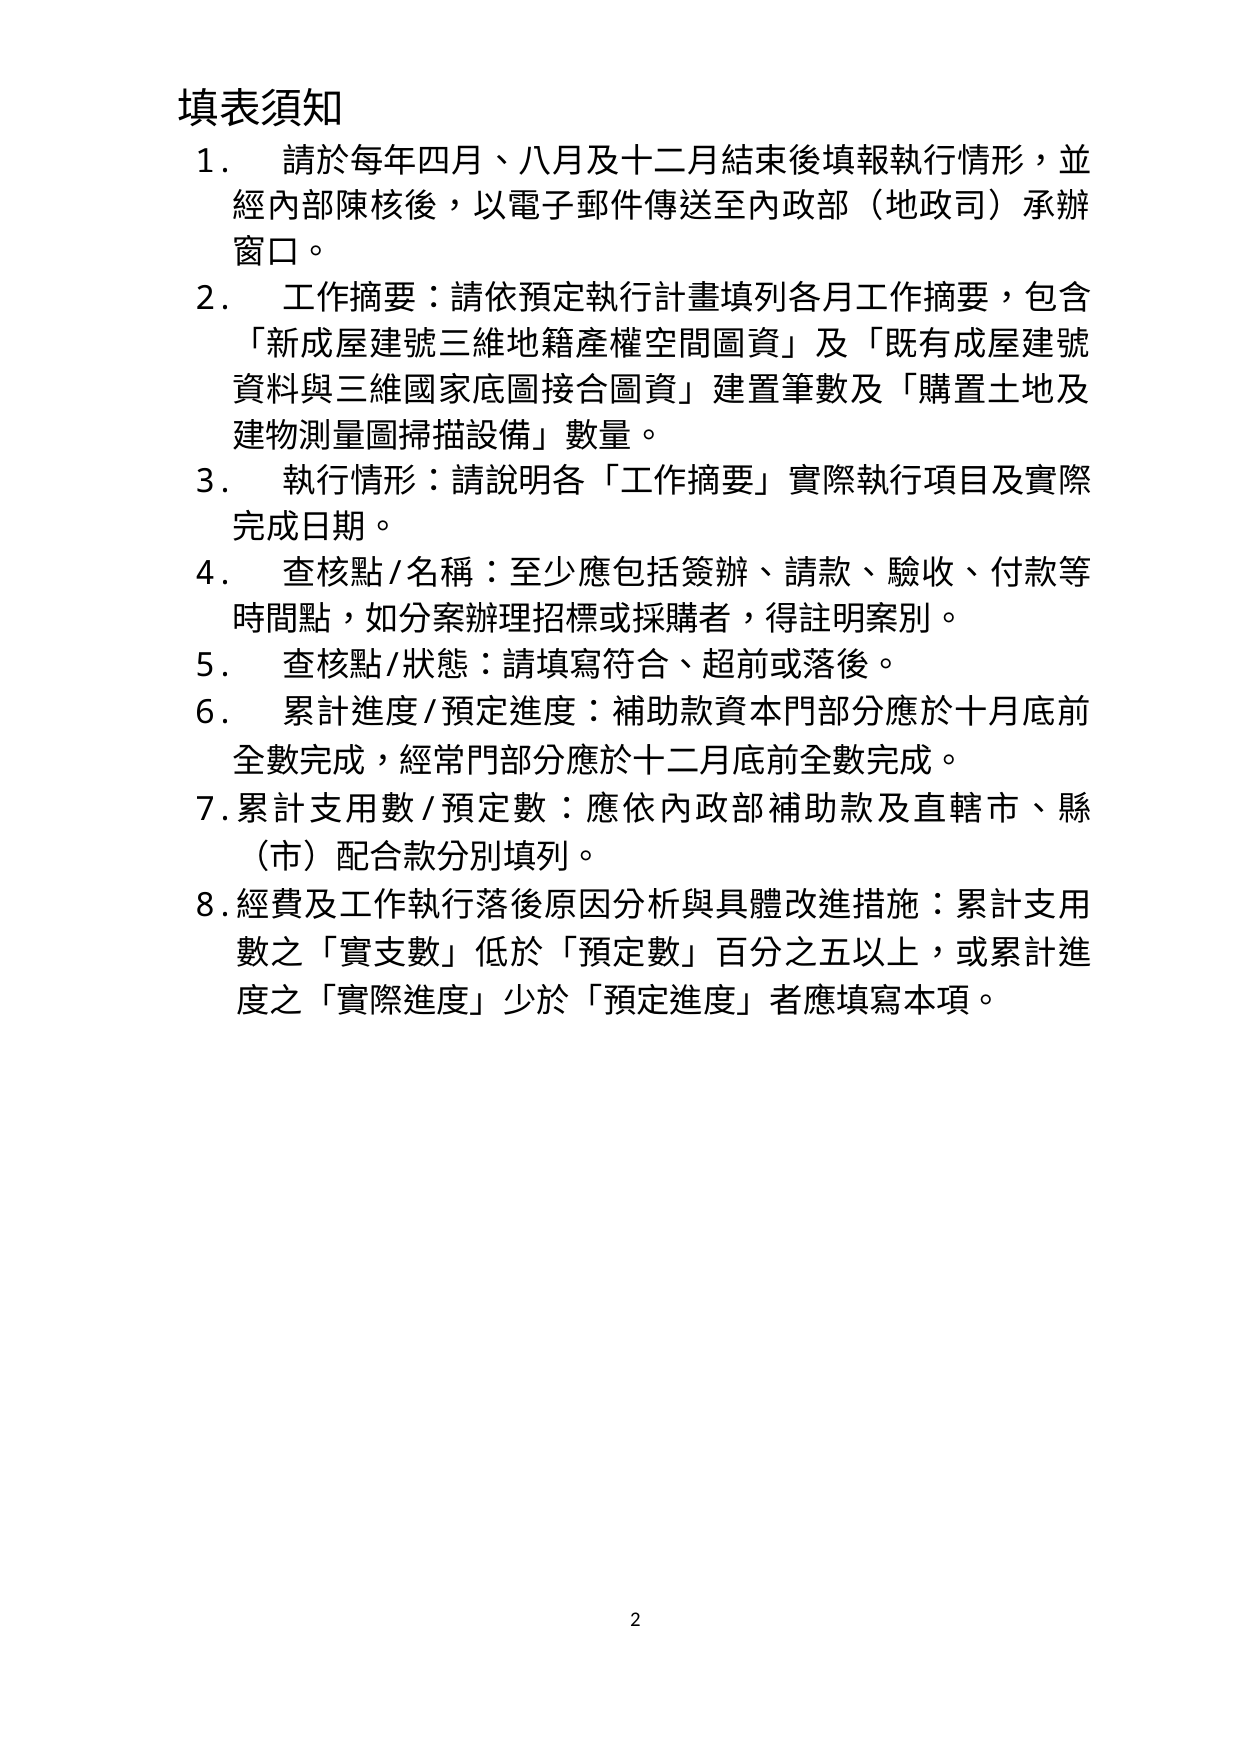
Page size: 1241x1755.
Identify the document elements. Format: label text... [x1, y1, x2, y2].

list 查核點/狀態：請填寫符合、超前或落後。 [195, 639, 1093, 685]
list 累計支用數/預定數：應依內政部補助款及直轄市、縣（市）配合款分別填列。 [195, 782, 1093, 878]
list 累計進度/預定進度：補助款資本門部分應於十月底前全數完成，經常門部分應於十二月底前全數完成。 [195, 685, 1093, 782]
list 工作摘要：請依預定執行計畫填列各月工作摘要，包含「新成屋建號三維地籍產權空間圖資」及「既有成屋建號資料與三維國家底圖接合圖資」建置筆數及「購置土地及建物測量圖掃描設備」數量。 [195, 273, 1093, 456]
text 填表須知 [177, 75, 1093, 135]
list 執行情形：請說明各「工作摘要」實際執行項目及實際完成日期。 [195, 456, 1093, 548]
list 經費及工作執行落後原因分析與具體改進措施：累計支用數之「實支數」低於「預定數」百分之五以上，或累計進度之「實際進度」少於「預定進度」者應填寫本項。 [195, 878, 1093, 1022]
list 請於每年四月、八月及十二月結束後填報執行情形，並經內部陳核後，以電子郵件傳送至內政部（地政司）承辦窗口。 [195, 135, 1093, 273]
list 查核點/名稱：至少應包括簽辦、請款、驗收、付款等時間點，如分案辦理招標或採購者，得註明案別。 [195, 548, 1093, 639]
